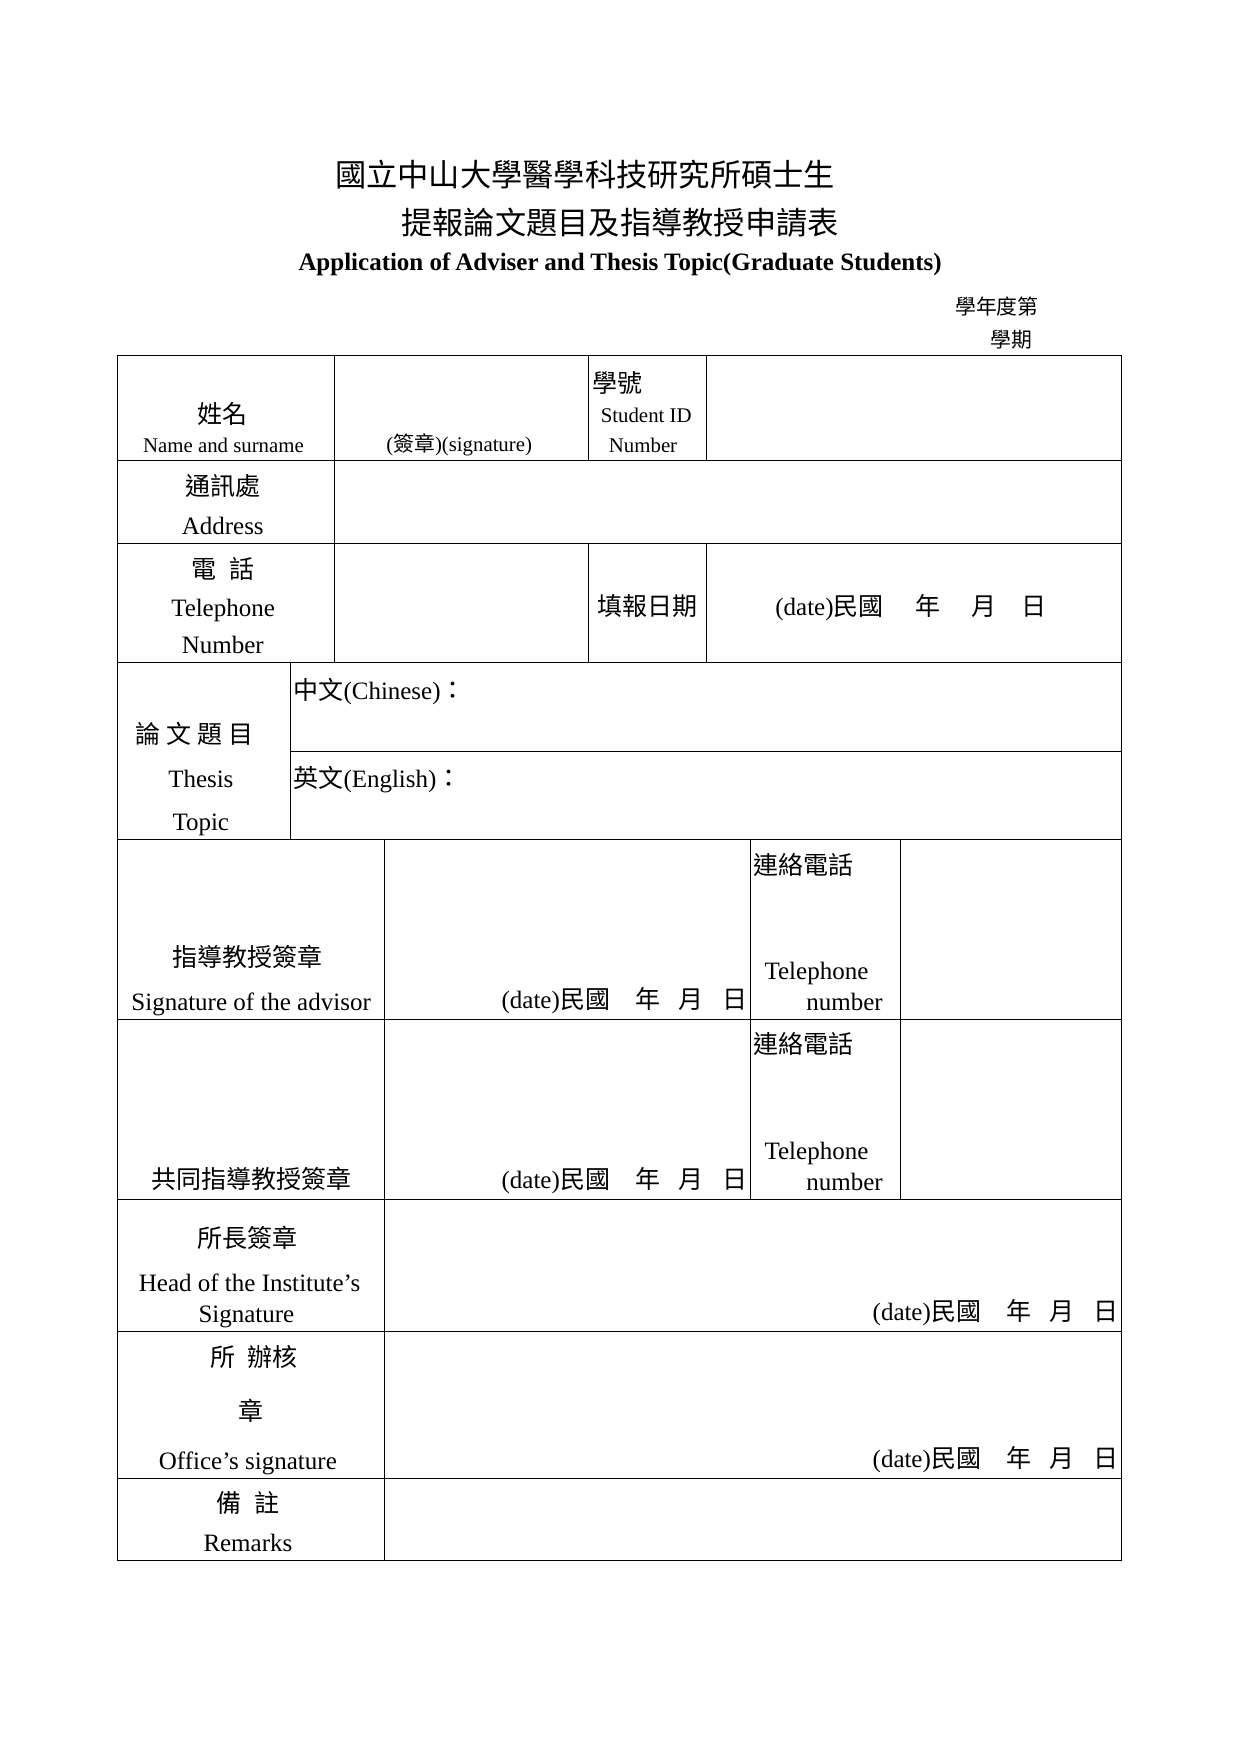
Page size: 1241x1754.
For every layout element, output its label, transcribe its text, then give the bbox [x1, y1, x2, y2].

table_cell [901, 840, 1121, 1019]
table_header (簽章)(signature) [335, 356, 588, 460]
text 國立中山大學醫學科技研究所碩士生 [335, 150, 1124, 195]
table_cell 所長簽章 Head of the Institute’s Signature [118, 1200, 384, 1331]
table_cell 連絡電話 Telephone number [751, 1020, 900, 1199]
table_header 姓名 Name and surname [118, 356, 334, 460]
table_cell (date)民國 年 月 日 [385, 840, 750, 1019]
table_cell 填報日期 [589, 544, 706, 662]
table_cell 所 辦核 章 Office’s signature [118, 1332, 384, 1478]
table_cell 英文(English)： [291, 752, 1121, 839]
text 學年度第 學期 [187, 291, 1038, 353]
table_cell [335, 461, 1121, 543]
table_cell 論 文 題 目 Thesis Topic [118, 663, 290, 839]
table_cell [901, 1020, 1121, 1199]
table_cell (date)民國 年 月 日 [385, 1200, 1121, 1331]
table_cell 電 話 Telephone Number [118, 544, 334, 662]
table_cell 備 註 Remarks [118, 1479, 384, 1559]
text Application of Adviser and Thesis Topic(Graduate Students) [298, 247, 1124, 276]
table_cell 通訊處 Address [118, 461, 334, 543]
table_cell (date)民國 年 月 日 [385, 1020, 750, 1199]
table_header [707, 356, 1121, 460]
table_cell (date)民國 年 月 日 [385, 1332, 1121, 1478]
table_cell 連絡電話 Telephone number [751, 840, 900, 1019]
table_cell 中文(Chinese)： [291, 663, 1121, 751]
table_cell [335, 544, 588, 662]
table_cell (date)民國 年 月 日 [707, 544, 1121, 662]
table_cell 指導教授簽章 Signature of the advisor [118, 840, 384, 1019]
text 提報論文題目及指導教授申請表 [401, 198, 1124, 243]
table_cell 共同指導教授簽章 [118, 1020, 384, 1199]
table_cell [385, 1479, 1121, 1559]
table_header 學號 Student ID Number [589, 356, 706, 460]
